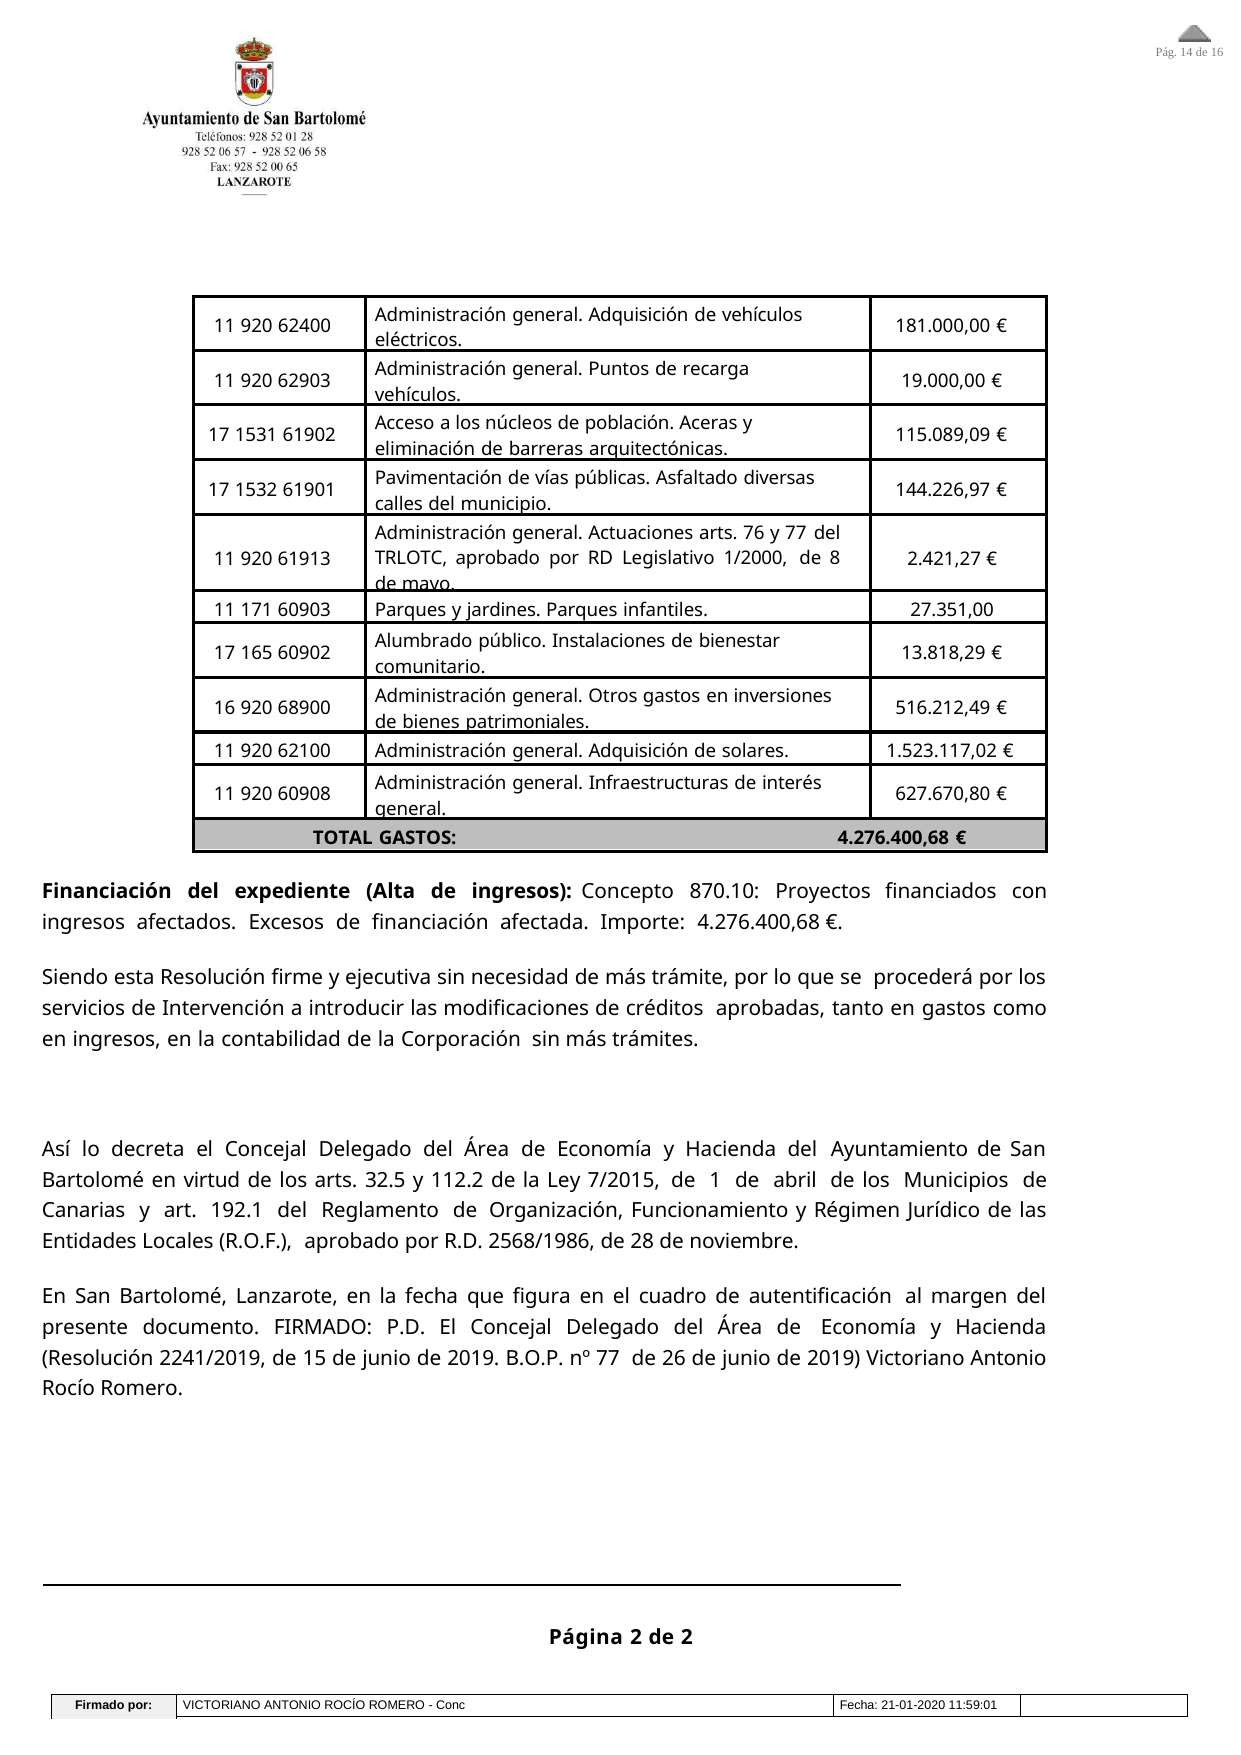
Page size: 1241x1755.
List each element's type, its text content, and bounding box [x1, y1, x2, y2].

table_cell 11 920 62903 [195, 352, 364, 403]
table_cell 516.212,49 € [872, 679, 1045, 730]
table_cell Administración general. Actuaciones arts. 76 y 77 del TRLOTC, aprobado por RD Legislativo 1/2000, de 8 de mayo. [367, 516, 869, 589]
text Siendo esta Resolución firme y ejecutiva sin necesidad de más trámite, por lo que se procederá por los servicios de Intervención a introducir las modificaciones de créditos aprobadas, tanto en gastos como en ingresos, en la contabilidad de la Corporación sin más trámites. [42, 962, 1047, 1052]
table_cell 144.226,97 € [872, 461, 1045, 512]
table_cell 627.670,80 € [872, 766, 1045, 817]
table_cell Administración general. Adquisición de solares. [367, 734, 869, 762]
table_cell 115.089,09 € [872, 406, 1045, 458]
table_cell 11 920 60908 [195, 766, 364, 817]
table_header Administración general. Adquisición de vehículos eléctricos. [367, 298, 869, 349]
table_header [1021, 1695, 1187, 1716]
table_cell Alumbrado público. Instalaciones de bienestar comunitario. [367, 624, 869, 676]
text Página 2 de 2 [258, 1622, 982, 1650]
table_cell 2.421,27 € [872, 516, 1045, 589]
table_cell 1.523.117,02 € [872, 734, 1045, 762]
table_cell 11 920 61913 [195, 516, 364, 589]
table_cell 27.351,00 [872, 592, 1045, 621]
table_cell 17 165 60902 [195, 624, 364, 676]
table_header Fecha: 21-01-2020 11:59:01 [834, 1695, 1020, 1716]
table_cell 17 1532 61901 [195, 461, 364, 512]
table_cell 13.818,29 € [872, 624, 1045, 676]
table_cell Parques y jardines. Parques infantiles. [367, 592, 869, 621]
table_cell 19.000,00 € [872, 352, 1045, 403]
table_cell 16 920 68900 [195, 679, 364, 730]
table_header 11 920 62400 [195, 298, 364, 349]
text Financiación del expediente (Alta de ingresos): Concepto 870.10: Proyectos financiados con ingresos afectados. Excesos de financiación afectada. Importe: 4.276.400,68 €. [42, 876, 1047, 936]
text Así lo decreta el Concejal Delegado del Área de Economía y Hacienda del Ayuntamiento de San Bartolomé en virtud de los arts. 32.5 y 112.2 de la Ley 7/2015, de 1 de abril de los Municipios de Canarias y art. 192.1 del Reglamento de Organización, Funcionamiento y Régimen Jurídico de las Entidades Locales (R.O.F.), aprobado por R.D. 2568/1986, de 28 de noviembre. [42, 1134, 1047, 1255]
table_cell Pavimentación de vías públicas. Asfaltado diversas calles del municipio. [367, 461, 869, 512]
table_cell Acceso a los núcleos de población. Aceras y eliminación de barreras arquitectónicas. [367, 406, 869, 458]
text En San Bartolomé, Lanzarote, en la fecha que figura en el cuadro de autentificación al margen del presente documento. FIRMADO: P.D. El Concejal Delegado del Área de Economía y Hacienda (Resolución 2241/2019, de 15 de junio de 2019. B.O.P. nº 77 de 26 de junio de 2019) Victoriano Antonio Rocío Romero. [42, 1281, 1047, 1402]
table_cell TOTAL GASTOS: 4.276.400,68 € [195, 820, 1045, 849]
table_cell 11 171 60903 [195, 592, 364, 621]
table_cell Administración general. Infraestructuras de interés general. [367, 766, 869, 817]
table_cell 17 1531 61902 [195, 406, 364, 458]
table_cell Administración general. Otros gastos en inversiones de bienes patrimoniales. [367, 679, 869, 730]
table_cell 11 920 62100 [195, 734, 364, 762]
table_header VICTORIANO ANTONIO ROCÍO ROMERO - Conc [177, 1695, 833, 1716]
table_header 181.000,00 € [872, 298, 1045, 349]
table_header Firmado por: [52, 1695, 176, 1716]
table_cell Administración general. Puntos de recarga vehículos. [367, 352, 869, 403]
